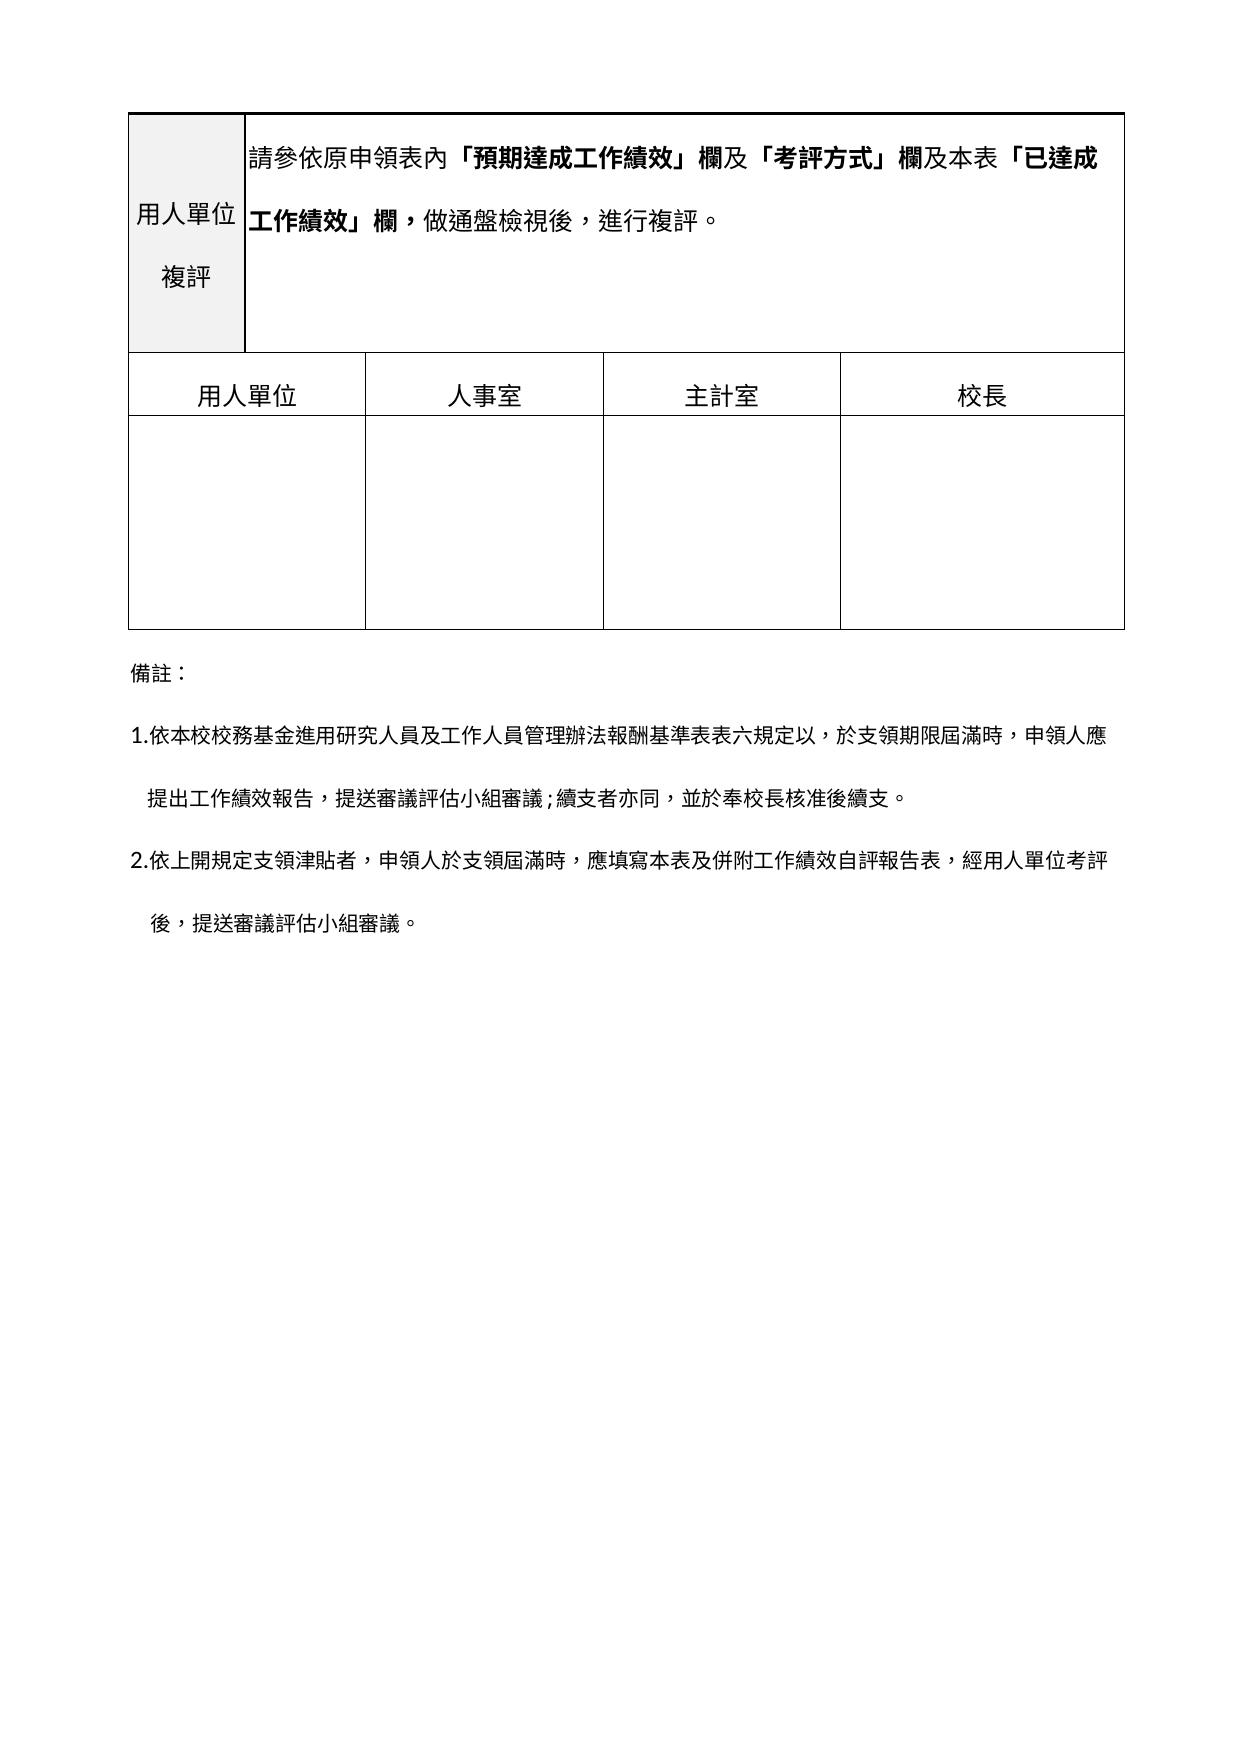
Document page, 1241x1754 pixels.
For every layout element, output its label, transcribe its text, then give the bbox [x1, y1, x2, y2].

text 備註： [130, 630, 1110, 693]
table_cell 用人單位複評 [129, 115, 244, 352]
table_cell 人事室 [366, 353, 603, 415]
table_cell [129, 416, 365, 629]
table_cell 請參依原申領表內「預期達成工作績效」欄及「考評方式」欄及本表「已達成工作績效」欄，做通盤檢視後，進行複評。 [246, 115, 1124, 352]
list 依本校校務基金進用研究人員及工作人員管理辦法報酬基準表表六規定以，於支領期限屆滿時，申領人應提出工作績效報告，提送審議評估小組審議;續支者亦同，並於奉校長核准後續支。 [130, 693, 1110, 818]
list 依上開規定支領津貼者，申領人於支領屆滿時，應填寫本表及併附工作績效自評報告表，經用人單位考評後，提送審議評估小組審議。 [130, 818, 1110, 943]
table_cell 校長 [841, 353, 1124, 415]
table_cell [604, 416, 840, 629]
table_cell [841, 416, 1124, 629]
table_cell [366, 416, 603, 629]
table_cell 用人單位 [129, 353, 365, 415]
table_cell 主計室 [604, 353, 840, 415]
